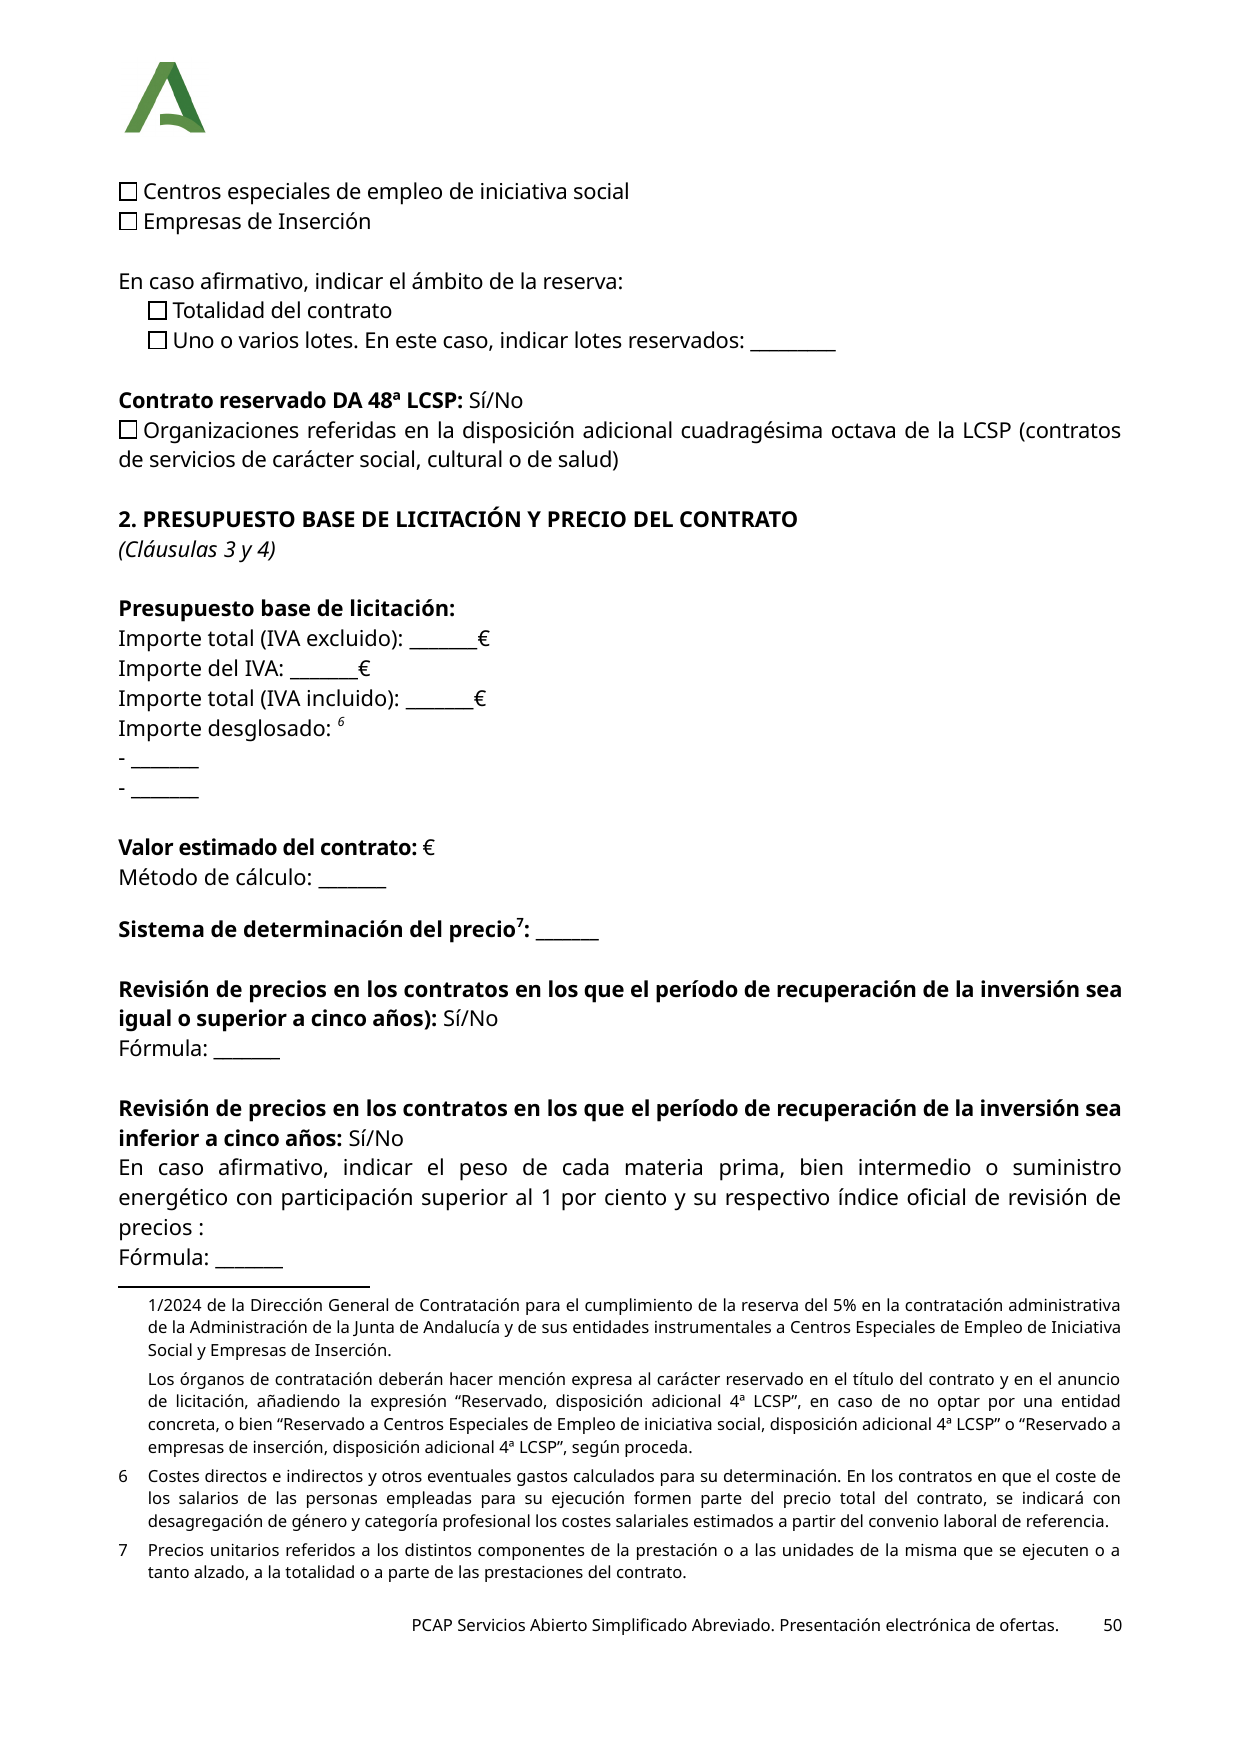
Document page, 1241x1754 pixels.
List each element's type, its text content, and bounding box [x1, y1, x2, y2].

text Sistema de determinación del precio: _______ [118, 914, 1122, 944]
text Contrato reservado DA 48ª LCSP: Sí/No [118, 385, 1122, 415]
text Totalidad del contrato [148, 296, 1122, 325]
text Importe total (IVA excluido): _______€ [118, 623, 1122, 653]
text Método de cálculo: _______ [118, 862, 1122, 891]
text Importe desglosado: [118, 713, 1122, 742]
text Los órganos de contratación deberán hacer mención expresa al carácter reservado en el título del contrato y en el anuncio de licitación, añadiendo la expresión “Reservado, disposición adicional 4ª LCSP”, en caso de no optar por una entidad concreta, o bien “Reservado a Centros Especiales de Empleo de iniciativa social, disposición adicional 4ª LCSP” o “Reservado a empresas de inserción, disposición adicional 4ª LCSP”, según proceda. [118, 1367, 1122, 1458]
text Precios unitarios referidos a los distintos componentes de la prestación o a las unidades de la misma que se ejecuten o a tanto alzado, a la totalidad o a parte de las prestaciones del contrato. [118, 1538, 1122, 1584]
text - _______ [118, 742, 1122, 772]
text Fórmula: _______ [118, 1033, 1122, 1063]
text Revisión de precios en los contratos en los que el período de recuperación de la inversión sea igual o superior a cinco años): Sí/No [118, 974, 1122, 1033]
text Centros especiales de empleo de iniciativa social [118, 176, 1122, 206]
text Importe del IVA: _______€ [118, 653, 1122, 683]
text En caso afirmativo, indicar el peso de cada materia prima, bien intermedio o suministro energético con participación superior al 1 por ciento y su respectivo índice oficial de revisión de precios : [118, 1152, 1122, 1242]
text Uno o varios lotes. En este caso, indicar lotes reservados: _________ [148, 325, 1122, 355]
text Valor estimado del contrato: € [118, 832, 1122, 862]
text 1/2024 de la Dirección General de Contratación para el cumplimiento de la reserva del 5% en la contratación administrativa de la Administración de la Junta de Andalucía y de sus entidades instrumentales a Centros Especiales de Empleo de Iniciativa Social y Empresas de Inserción. [118, 1293, 1122, 1361]
text 2. PRESUPUESTO BASE DE LICITACIÓN Y PRECIO DEL CONTRATO [118, 504, 1122, 534]
text (Cláusulas 3 y 4) [118, 534, 1122, 564]
text Revisión de precios en los contratos en los que el período de recuperación de la inversión sea inferior a cinco años: Sí/No [118, 1093, 1122, 1152]
text Presupuesto base de licitación: [118, 593, 1122, 623]
text Importe total (IVA incluido): _______€ [118, 683, 1122, 713]
text - _______ [118, 772, 1122, 802]
text En caso afirmativo, indicar el ámbito de la reserva: [118, 266, 1122, 296]
text Empresas de Inserción [118, 206, 1122, 236]
text Fórmula: _______ [118, 1242, 1122, 1272]
picture [120, 57, 210, 137]
text Costes directos e indirectos y otros eventuales gastos calculados para su determinación. En los contratos en que el coste de los salarios de las personas empleadas para su ejecución formen parte del precio total del contrato, se indicará con desagregación de género y categoría profesional los costes salariales estimados a partir del convenio laboral de referencia. [118, 1464, 1122, 1532]
text Organizaciones referidas en la disposición adicional cuadragésima octava de la LCSP (contratos de servicios de carácter social, cultural o de salud) [118, 415, 1122, 474]
